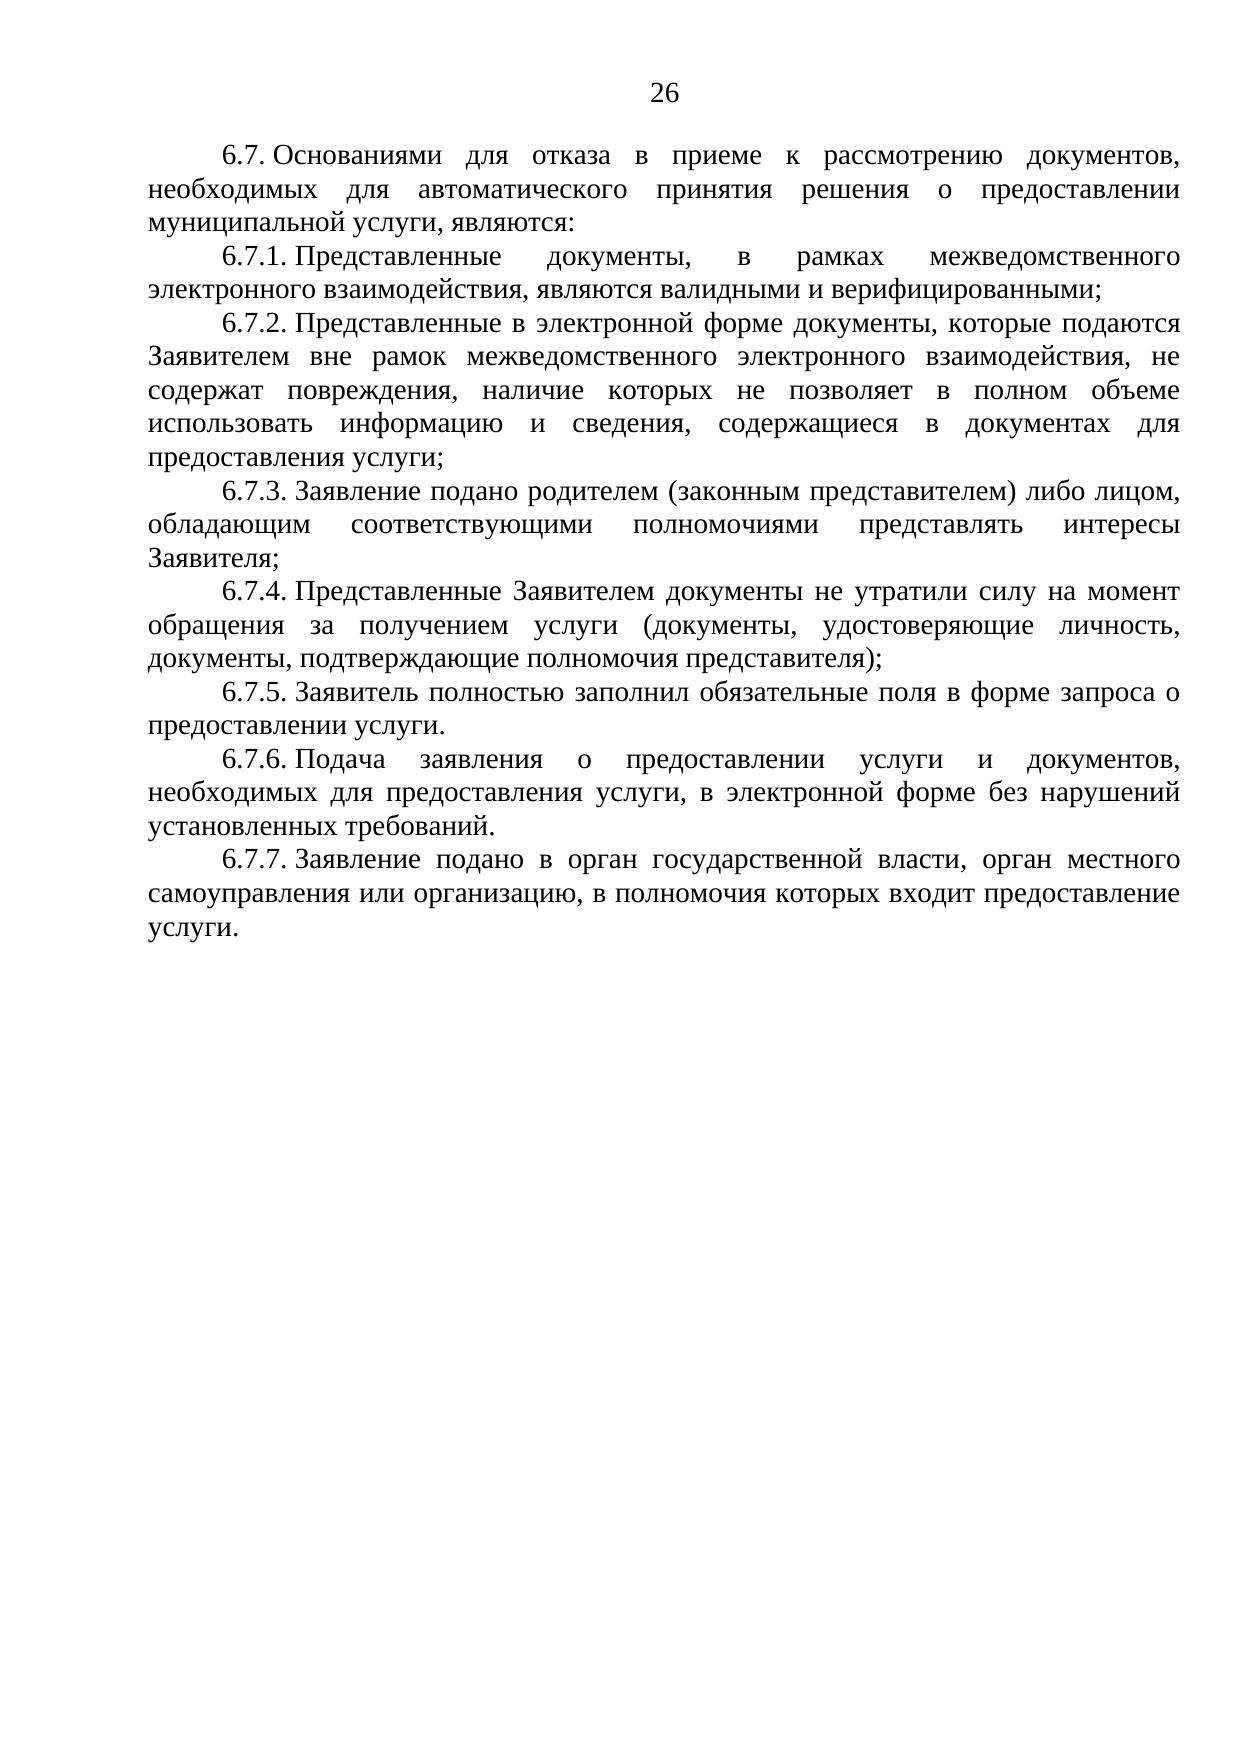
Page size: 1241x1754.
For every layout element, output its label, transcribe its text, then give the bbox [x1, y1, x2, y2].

text 6.7.3. Заявление подано родителем (законным представителем) либо лицом, обладающим соответствующими полномочиями представлять интересы Заявителя; [148, 473, 1181, 573]
text 6.7.1. Представленные документы, в рамках межведомственного электронного взаимодействия, являются валидными и верифицированными; [148, 238, 1181, 305]
text 6.7. Основаниями для отказа в приеме к рассмотрению документов, необходимых для автоматического принятия решения о предоставлении муниципальной услуги, являются: [148, 137, 1181, 238]
text 6.7.7. Заявление подано в орган государственной власти, орган местного самоуправления или организацию, в полномочия которых входит предоставление услуги. [148, 842, 1181, 942]
text 6.7.4. Представленные Заявителем документы не утратили силу на момент обращения за получением услуги (документы, удостоверяющие личность, документы, подтверждающие полномочия представителя); [148, 573, 1181, 674]
text 6.7.6. Подача заявления о предоставлении услуги и документов, необходимых для предоставления услуги, в электронной форме без нарушений установленных требований. [148, 741, 1181, 842]
text 6.7.5. Заявитель полностью заполнил обязательные поля в форме запроса о предоставлении услуги. [148, 674, 1181, 741]
text 6.7.2. Представленные в электронной форме документы, которые подаются Заявителем вне рамок межведомственного электронного взаимодействия, не содержат повреждения, наличие которых не позволяет в полном объеме использовать информацию и сведения, содержащиеся в документах для предоставления услуги; [148, 305, 1181, 473]
